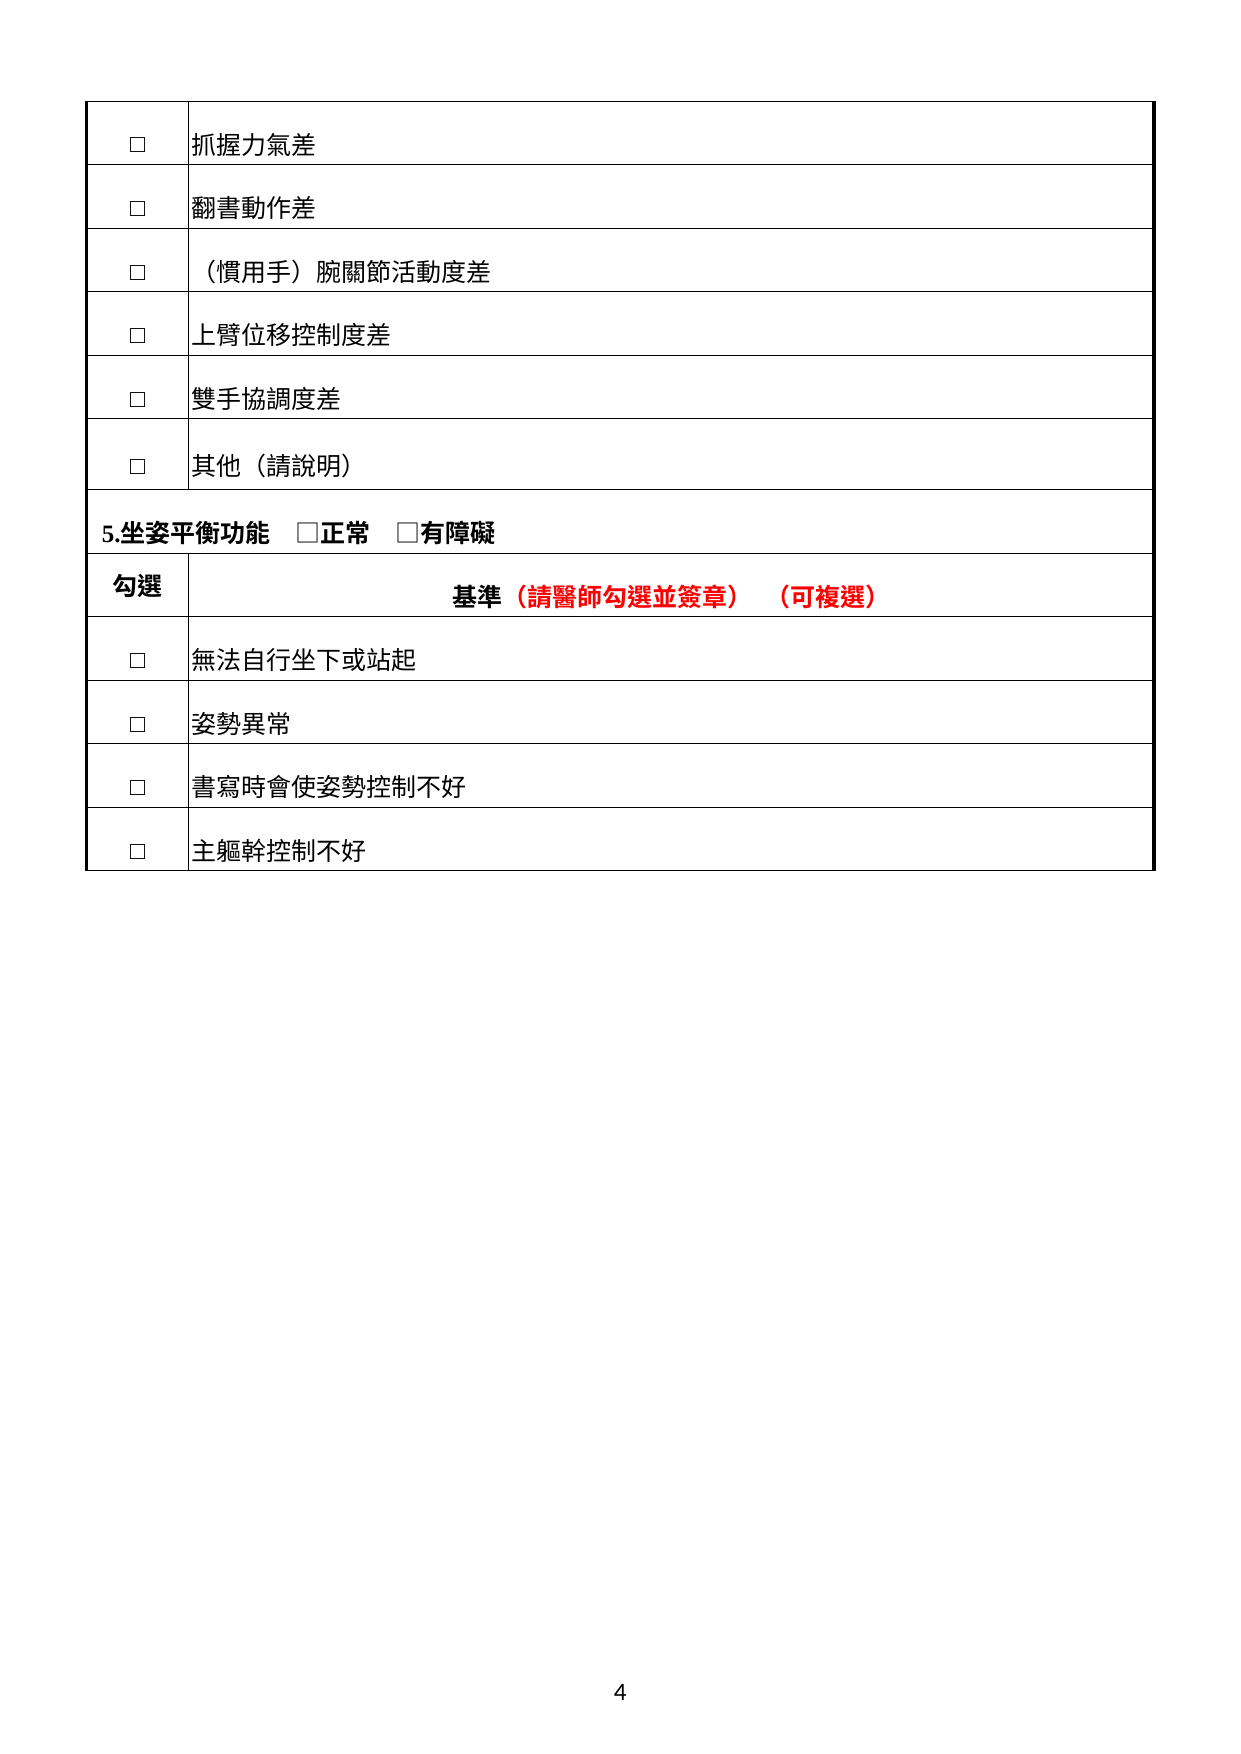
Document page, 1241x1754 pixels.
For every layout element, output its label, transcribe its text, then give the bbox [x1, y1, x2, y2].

table_cell □ [88, 102, 188, 164]
table_cell □ [88, 617, 188, 680]
table_cell 書寫時會使姿勢控制不好 [189, 744, 1152, 807]
table_cell □ [88, 419, 188, 489]
table_cell □ [88, 744, 188, 807]
table_cell 無法自行坐下或站起 [189, 617, 1152, 680]
table_cell □ [88, 165, 188, 228]
table_cell □ [88, 229, 188, 291]
table_cell □ [88, 808, 188, 870]
table_cell 基準（請醫師勾選並簽章） （可複選） [189, 554, 1152, 616]
table_cell 其他（請說明） [189, 419, 1152, 489]
table_cell 勾選 [88, 554, 188, 616]
table_cell □ [88, 681, 188, 743]
table_cell 雙手協調度差 [189, 356, 1152, 418]
table_cell 姿勢異常 [189, 681, 1152, 743]
table_cell 翻書動作差 [189, 165, 1152, 228]
table_cell 主軀幹控制不好 [189, 808, 1152, 870]
table_cell 抓握力氣差 [189, 102, 1152, 164]
table_cell （慣用手）腕關節活動度差 [189, 229, 1152, 291]
table_cell 上臂位移控制度差 [189, 292, 1152, 355]
table_cell 5.坐姿平衡功能 □正常 □有障礙 [88, 490, 1152, 553]
table_cell □ [88, 292, 188, 355]
table_cell □ [88, 356, 188, 418]
